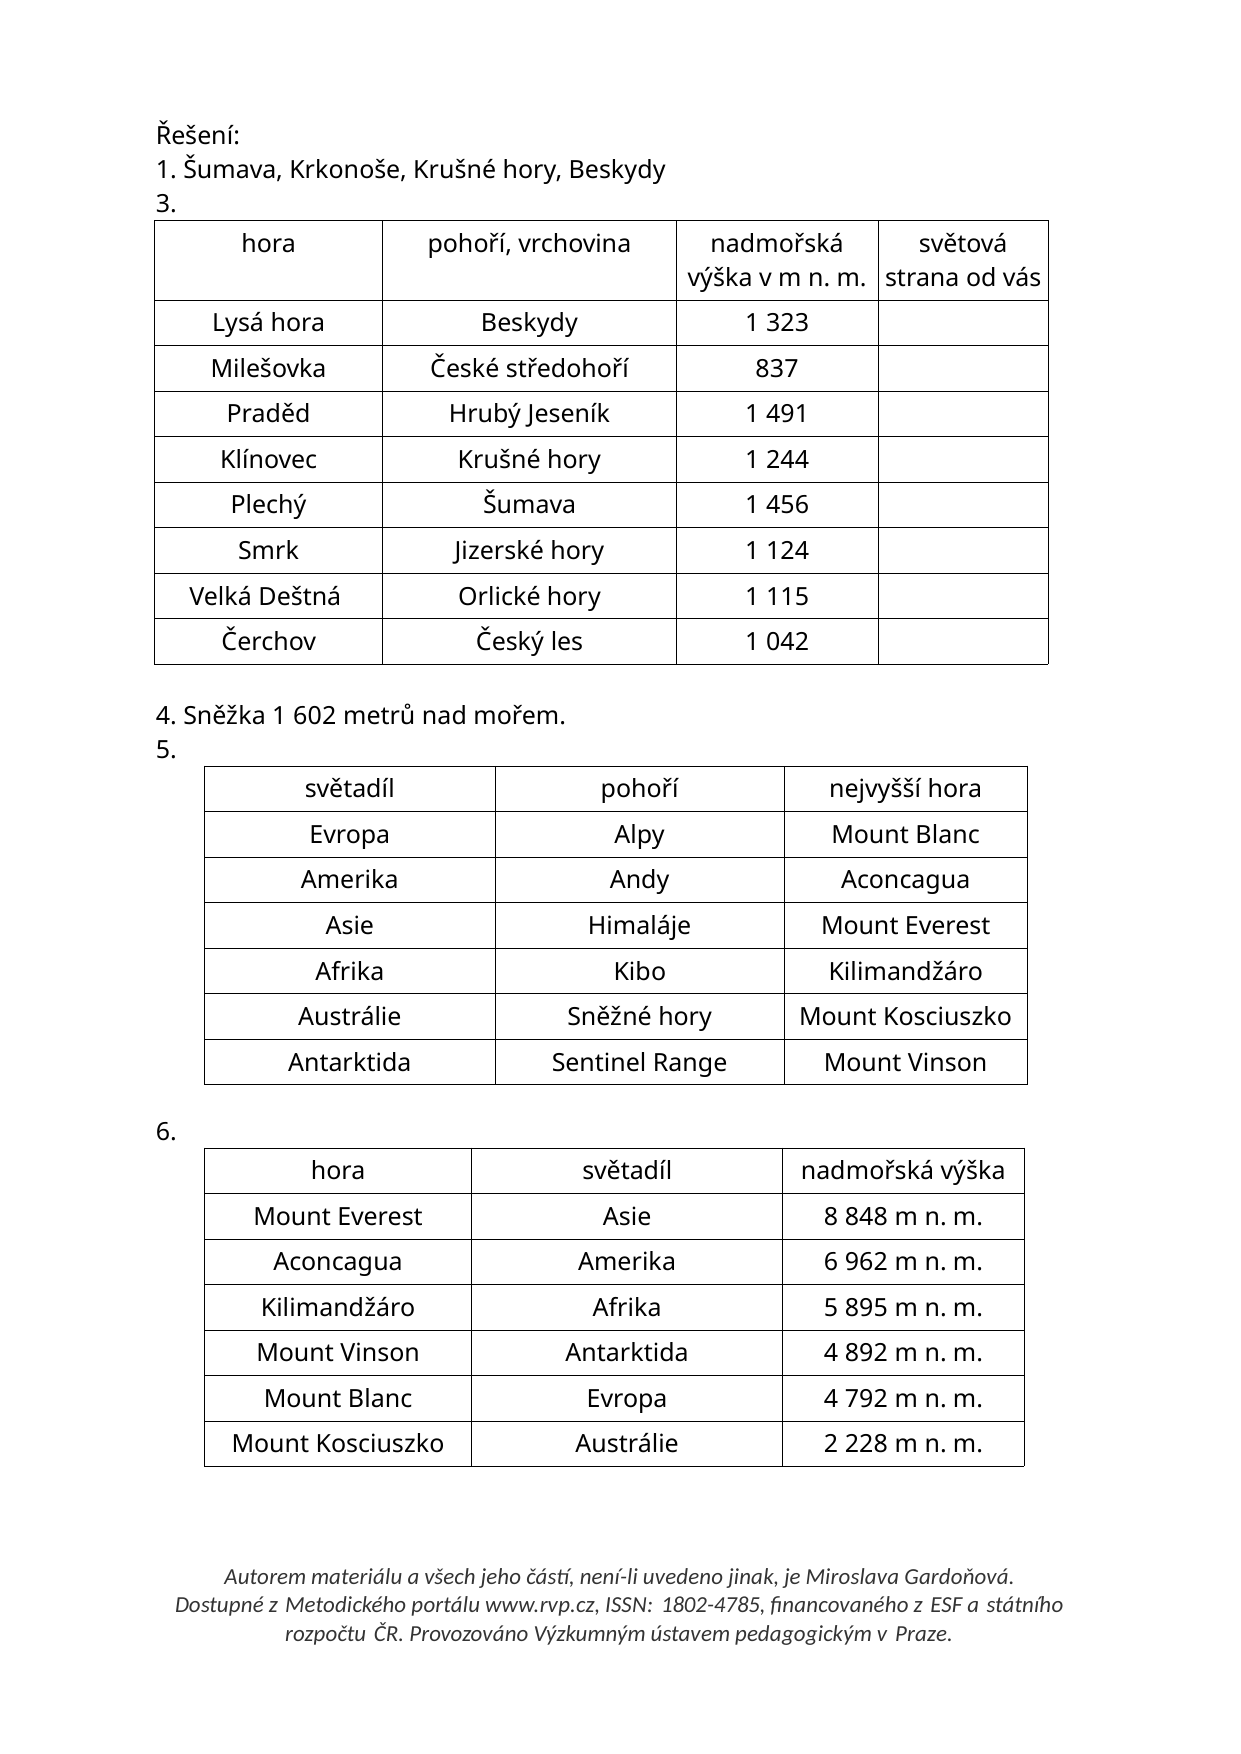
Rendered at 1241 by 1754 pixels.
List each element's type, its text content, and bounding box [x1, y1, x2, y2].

table_cell [879, 483, 1048, 527]
table_cell 6 962 m n. m. [783, 1240, 1024, 1284]
table_cell 2 228 m n. m. [783, 1422, 1024, 1466]
table_cell Lysá hora [155, 301, 382, 345]
table_cell Alpy [496, 812, 784, 857]
table_cell Mount Kosciuszko [785, 994, 1027, 1039]
table_cell Antarktida [205, 1040, 495, 1084]
text 3. [156, 186, 1122, 220]
table_cell Český les [383, 619, 676, 664]
table_cell 1 042 [677, 619, 878, 664]
table_header světadíl [472, 1149, 782, 1193]
table_cell Mount Blanc [205, 1376, 471, 1421]
text 4. Sněžka 1 602 metrů nad mořem. [156, 698, 1122, 732]
table_cell Kibo [496, 949, 784, 993]
table_cell Austrálie [205, 994, 495, 1039]
text 5. [156, 732, 1122, 766]
table_cell 837 [677, 346, 878, 391]
table_cell Asie [472, 1194, 782, 1238]
table_cell [879, 437, 1048, 482]
table_cell 4 892 m n. m. [783, 1331, 1024, 1375]
table_cell [879, 528, 1048, 573]
table_cell Velká Deštná [155, 574, 382, 618]
table_cell České středohoří [383, 346, 676, 391]
text 6. [156, 1113, 1122, 1147]
table_cell Praděd [155, 392, 382, 436]
table_cell Afrika [205, 949, 495, 993]
table_cell Mount Everest [205, 1194, 471, 1238]
table_cell Milešovka [155, 346, 382, 391]
table_cell [879, 619, 1048, 664]
table_cell Klínovec [155, 437, 382, 482]
table_header hora [205, 1149, 471, 1193]
table_cell Kilimandžáro [785, 949, 1027, 993]
table_header nadmořská výška [783, 1149, 1024, 1193]
table_cell 1 491 [677, 392, 878, 436]
table_cell Evropa [205, 812, 495, 857]
table_cell Evropa [472, 1376, 782, 1421]
table_cell Antarktida [472, 1331, 782, 1375]
table_cell Afrika [472, 1285, 782, 1329]
table_cell Asie [205, 903, 495, 948]
table_cell Plechý [155, 483, 382, 527]
table_header světová strana od vás [879, 221, 1048, 299]
table_cell 1 323 [677, 301, 878, 345]
table_cell 1 244 [677, 437, 878, 482]
table_cell Mount Everest [785, 903, 1027, 948]
table_header nadmořská výška v m n. m. [677, 221, 878, 299]
table_cell Amerika [472, 1240, 782, 1284]
table_cell Čerchov [155, 619, 382, 664]
table_cell Aconcagua [785, 858, 1027, 902]
table_cell [879, 346, 1048, 391]
table_header světadíl [205, 767, 495, 811]
text Řešení: [156, 118, 1122, 152]
table_cell Austrálie [472, 1422, 782, 1466]
table_cell [879, 574, 1048, 618]
table_cell Šumava [383, 483, 676, 527]
table_cell Beskydy [383, 301, 676, 345]
table_cell Amerika [205, 858, 495, 902]
table_cell 8 848 m n. m. [783, 1194, 1024, 1238]
table_cell 5 895 m n. m. [783, 1285, 1024, 1329]
table_header hora [155, 221, 382, 299]
table_cell Sentinel Range [496, 1040, 784, 1084]
table_cell [879, 301, 1048, 345]
table_cell 1 124 [677, 528, 878, 573]
table_cell Hrubý Jeseník [383, 392, 676, 436]
table_cell Orlické hory [383, 574, 676, 618]
table_cell Andy [496, 858, 784, 902]
table_cell Smrk [155, 528, 382, 573]
text 1. Šumava, Krkonoše, Krušné hory, Beskydy [156, 152, 1122, 186]
table_cell Krušné hory [383, 437, 676, 482]
table_cell Kilimandžáro [205, 1285, 471, 1329]
table_header pohoří [496, 767, 784, 811]
table_cell Mount Kosciuszko [205, 1422, 471, 1466]
table_cell 1 456 [677, 483, 878, 527]
table_cell Mount Blanc [785, 812, 1027, 857]
table_header nejvyšší hora [785, 767, 1027, 811]
table_cell Himaláje [496, 903, 784, 948]
table_cell Jizerské hory [383, 528, 676, 573]
table_cell Aconcagua [205, 1240, 471, 1284]
table_cell 4 792 m n. m. [783, 1376, 1024, 1421]
table_cell Mount Vinson [205, 1331, 471, 1375]
table_cell [879, 392, 1048, 436]
table_header pohoří, vrchovina [383, 221, 676, 299]
table_cell Sněžné hory [496, 994, 784, 1039]
table_cell 1 115 [677, 574, 878, 618]
table_cell Mount Vinson [785, 1040, 1027, 1084]
